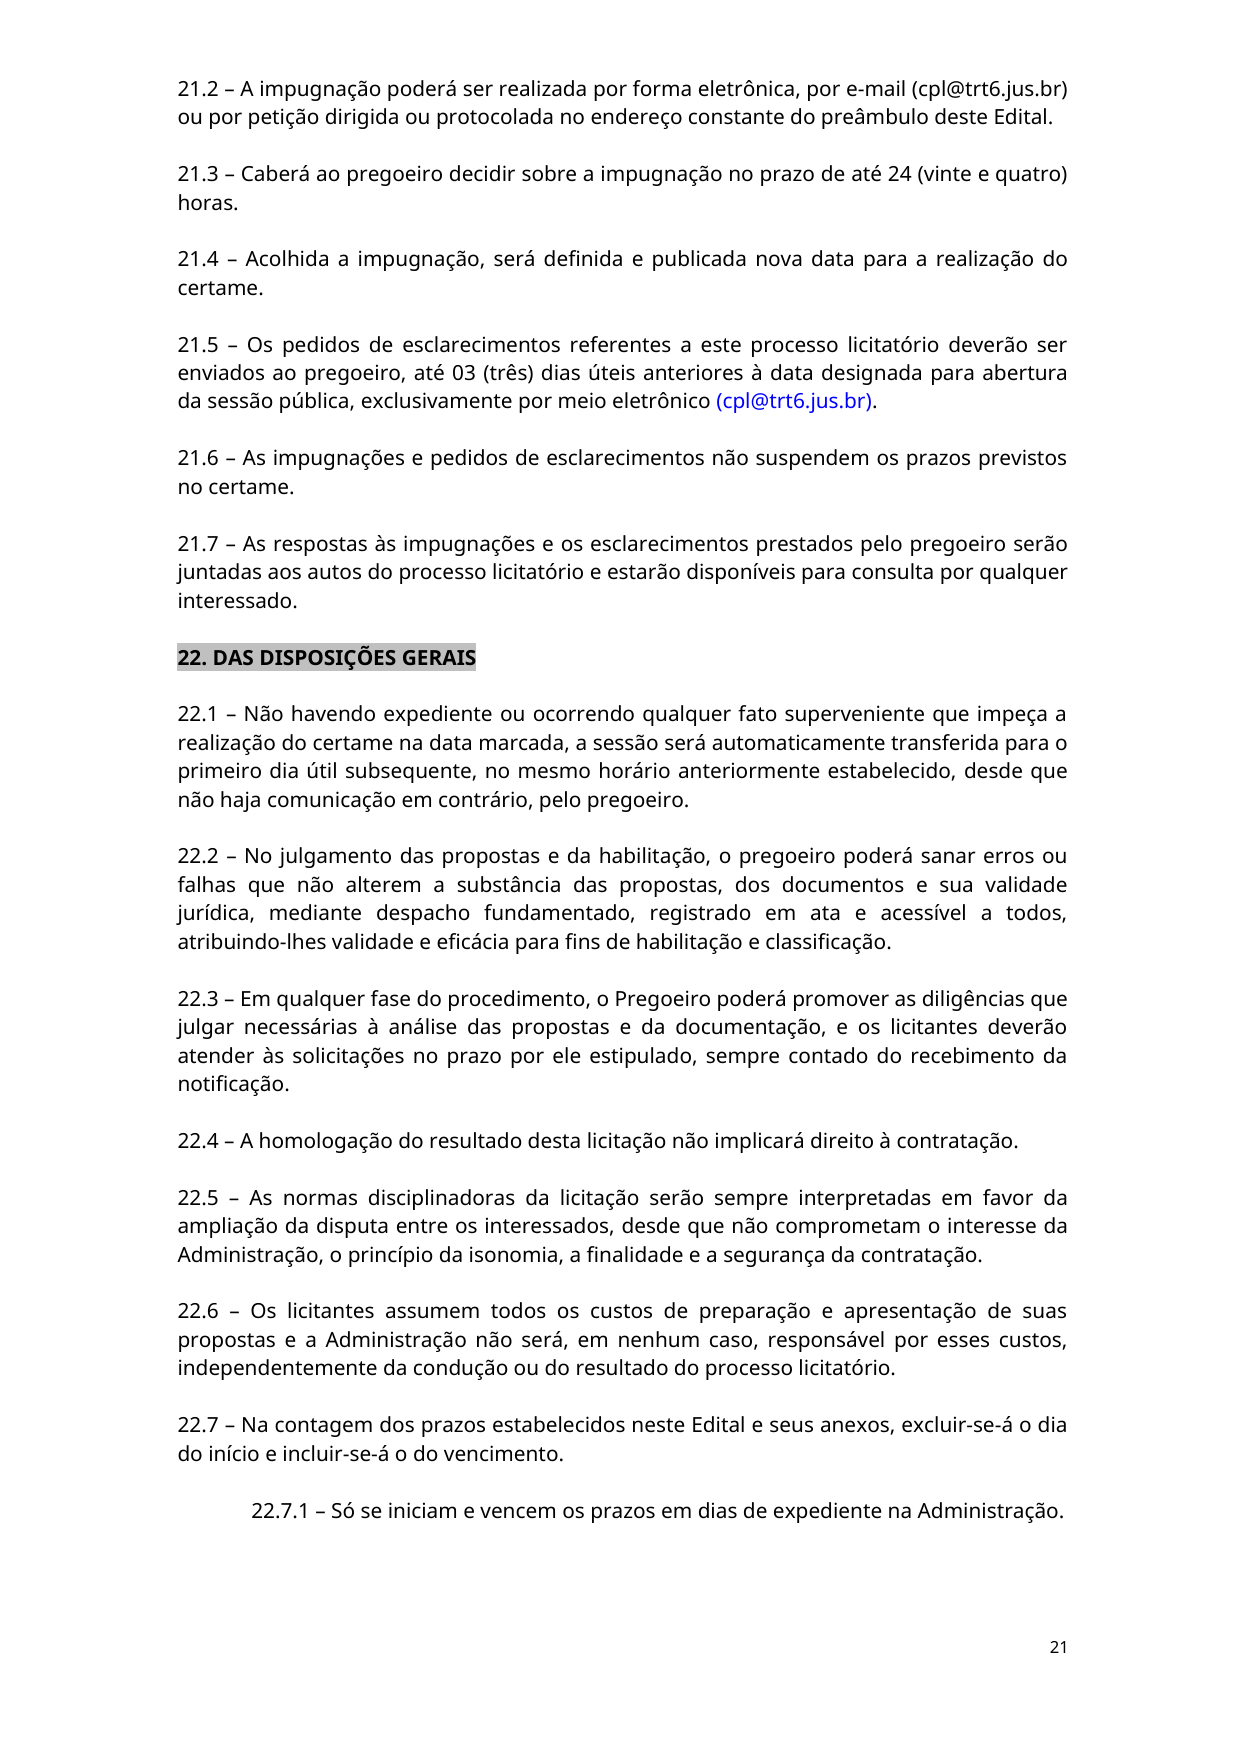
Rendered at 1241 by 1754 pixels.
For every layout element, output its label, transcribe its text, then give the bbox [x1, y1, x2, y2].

text 22.4 – A homologação do resultado desta licitação não implicará direito à contratação. [177, 1126, 1069, 1154]
text 21.5 – Os pedidos de esclarecimentos referentes a este processo licitatório deverão ser enviados ao pregoeiro, até 03 (três) dias úteis anteriores à data designada para abertura da sessão pública, exclusivamente por meio eletrônico (cpl@trt6.jus.br). [177, 330, 1069, 415]
text 21.3 – Caberá ao pregoeiro decidir sobre a impugnação no prazo de até 24 (vinte e quatro) horas. [177, 159, 1069, 216]
text 21.6 – As impugnações e pedidos de esclarecimentos não suspendem os prazos previstos no certame. [177, 443, 1069, 500]
text 22.3 – Em qualquer fase do procedimento, o Pregoeiro poderá promover as diligências que julgar necessárias à análise das propostas e da documentação, e os licitantes deverão atender às solicitações no prazo por ele estipulado, sempre contado do recebimento da notificação. [177, 984, 1069, 1098]
text 22.7.1 – Só se iniciam e vencem os prazos em dias de expediente na Administração. [251, 1496, 1069, 1524]
text 22.1 – Não havendo expediente ou ocorrendo qualquer fato superveniente que impeça a realização do certame na data marcada, a sessão será automaticamente transferida para o primeiro dia útil subsequente, no mesmo horário anteriormente estabelecido, desde que não haja comunicação em contrário, pelo pregoeiro. [177, 699, 1069, 813]
text 21.7 – As respostas às impugnações e os esclarecimentos prestados pelo pregoeiro serão juntadas aos autos do processo licitatório e estarão disponíveis para consulta por qualquer interessado. [177, 529, 1069, 614]
text 22. DAS DISPOSIÇÕES GERAIS [177, 643, 1069, 671]
text 21.2 – A impugnação poderá ser realizada por forma eletrônica, por e-mail (cpl@trt6.jus.br) ou por petição dirigida ou protocolada no endereço constante do preâmbulo deste Edital. [177, 74, 1069, 131]
text 21.4 – Acolhida a impugnação, será definida e publicada nova data para a realização do certame. [177, 244, 1069, 301]
text 22.6 – Os licitantes assumem todos os custos de preparação e apresentação de suas propostas e a Administração não será, em nenhum caso, responsável por esses custos, independentemente da condução ou do resultado do processo licitatório. [177, 1297, 1069, 1382]
text 22.2 – No julgamento das propostas e da habilitação, o pregoeiro poderá sanar erros ou falhas que não alterem a substância das propostas, dos documentos e sua validade jurídica, mediante despacho fundamentado, registrado em ata e acessível a todos, atribuindo-lhes validade e eficácia para fins de habilitação e classificação. [177, 842, 1069, 955]
text 22.7 – Na contagem dos prazos estabelecidos neste Edital e seus anexos, excluir-se-á o dia do início e incluir-se-á o do vencimento. [177, 1410, 1069, 1467]
text 22.5 – As normas disciplinadoras da licitação serão sempre interpretadas em favor da ampliação da disputa entre os interessados, desde que não comprometam o interesse da Administração, o princípio da isonomia, a finalidade e a segurança da contratação. [177, 1183, 1069, 1268]
